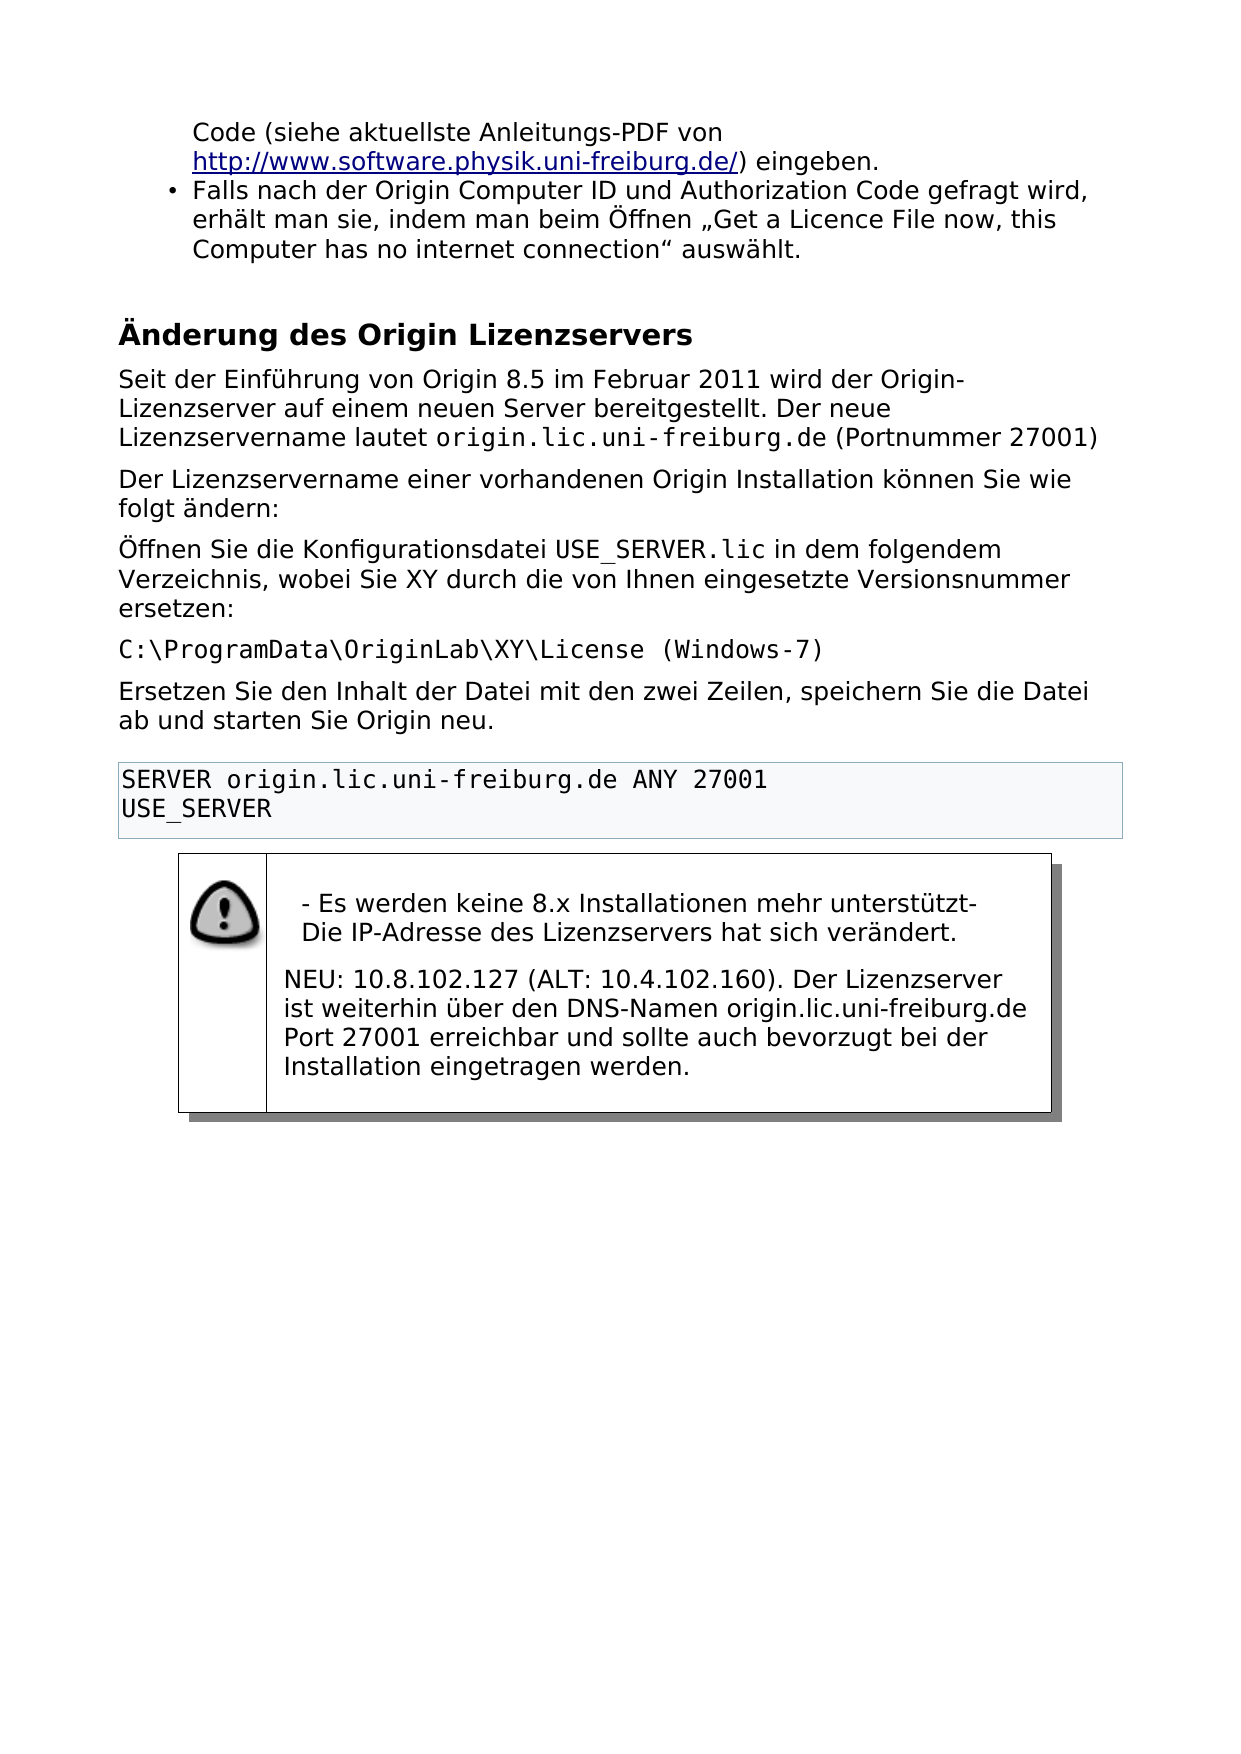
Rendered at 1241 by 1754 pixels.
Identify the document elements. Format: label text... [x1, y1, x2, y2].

text C:\ProgramData\OriginLab\XY\License (Windows-7) [118, 636, 1122, 665]
text Seit der Einführung von Origin 8.5 im Februar 2011 wird der Origin-Lizenzserver auf einem neuen Server bereitgestellt. Der neue Lizenzservername lautet origin.lic.uni-freiburg.de (Portnummer 27001) [118, 365, 1122, 452]
text Ersetzen Sie den Inhalt der Datei mit den zwei Zeilen, speichern Sie die Datei ab und starten Sie Origin neu. [118, 677, 1122, 735]
picture [190, 877, 266, 952]
text Öffnen Sie die Konfigurationsdatei USE_SERVER.lic in dem folgendem Verzeichnis, wobei Sie XY durch die von Ihnen eingesetzte Versionsnummer ersetzen: [118, 536, 1122, 623]
table_header SERVER origin.lic.uni-freiburg.de ANY 27001 USE_SERVER [119, 763, 1122, 838]
table_header [179, 854, 266, 1112]
subtitle Änderung des Origin Lizenzservers [118, 318, 1122, 352]
list Falls nach der Origin Computer ID und Authorization Code gefragt wird, erhält man sie, indem man beim Öffnen „Get a Licence File now, this Computer has no internet connection“ auswählt. [177, 176, 1122, 264]
list Code (siehe aktuellste Anleitungs-PDF von http://www.software.physik.uni-freiburg.de/) eingeben. [177, 118, 1122, 176]
table_header - Es werden keine 8.x Installationen mehr unterstützt- Die IP-Adresse des Lizenzservers hat sich verändert. NEU: 10.8.102.127 (ALT: 10.4.102.160). Der Lizenzserver ist weiterhin über den DNS-Namen origin.lic.uni-freiburg.de Port 27001 erreichbar und sollte auch bevorzugt bei der Installation eingetragen werden. [267, 854, 1051, 1112]
text Der Lizenzservername einer vorhandenen Origin Installation können Sie wie folgt ändern: [118, 465, 1122, 523]
